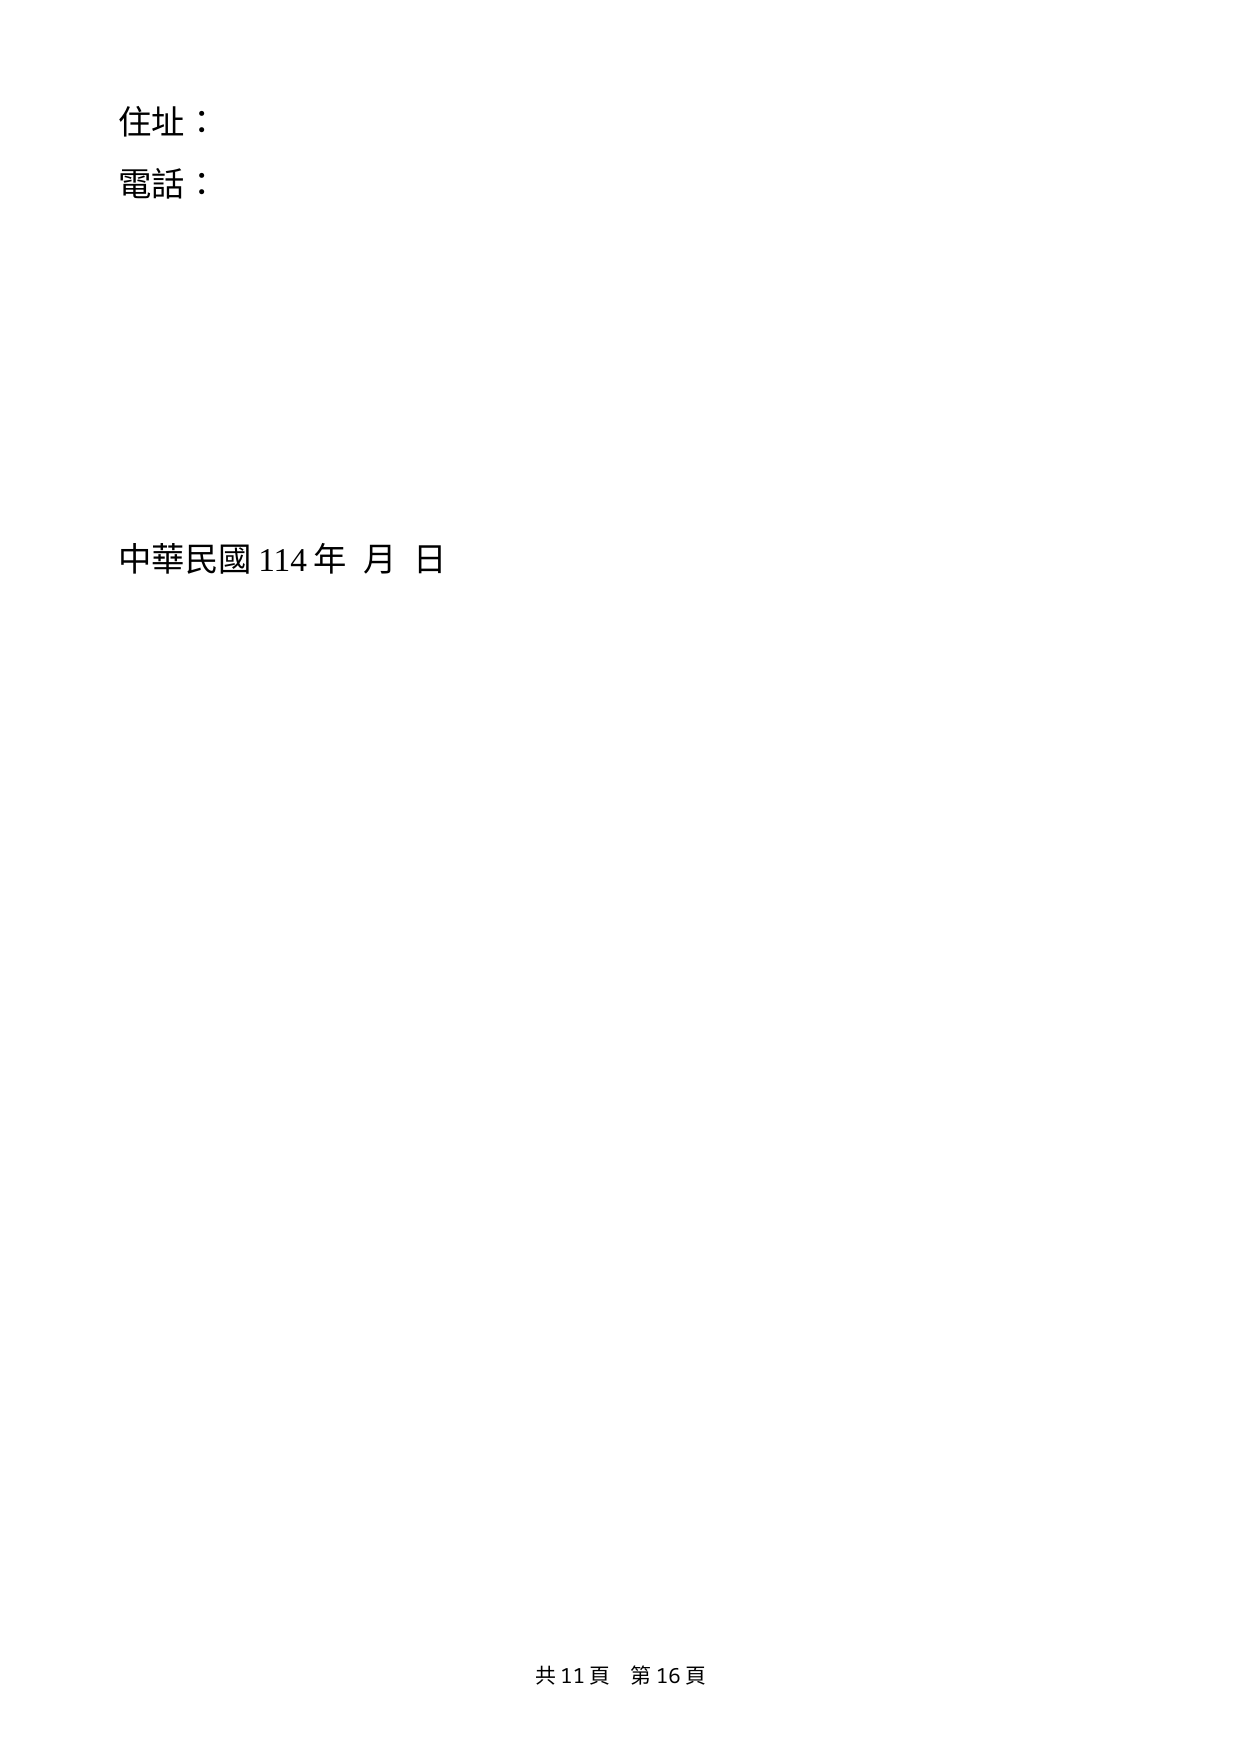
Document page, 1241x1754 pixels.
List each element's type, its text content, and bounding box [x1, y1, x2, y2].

text 電話： [118, 141, 1122, 203]
text 住址： [118, 78, 1122, 141]
text 中華民國114年 月 日 [118, 516, 1122, 578]
